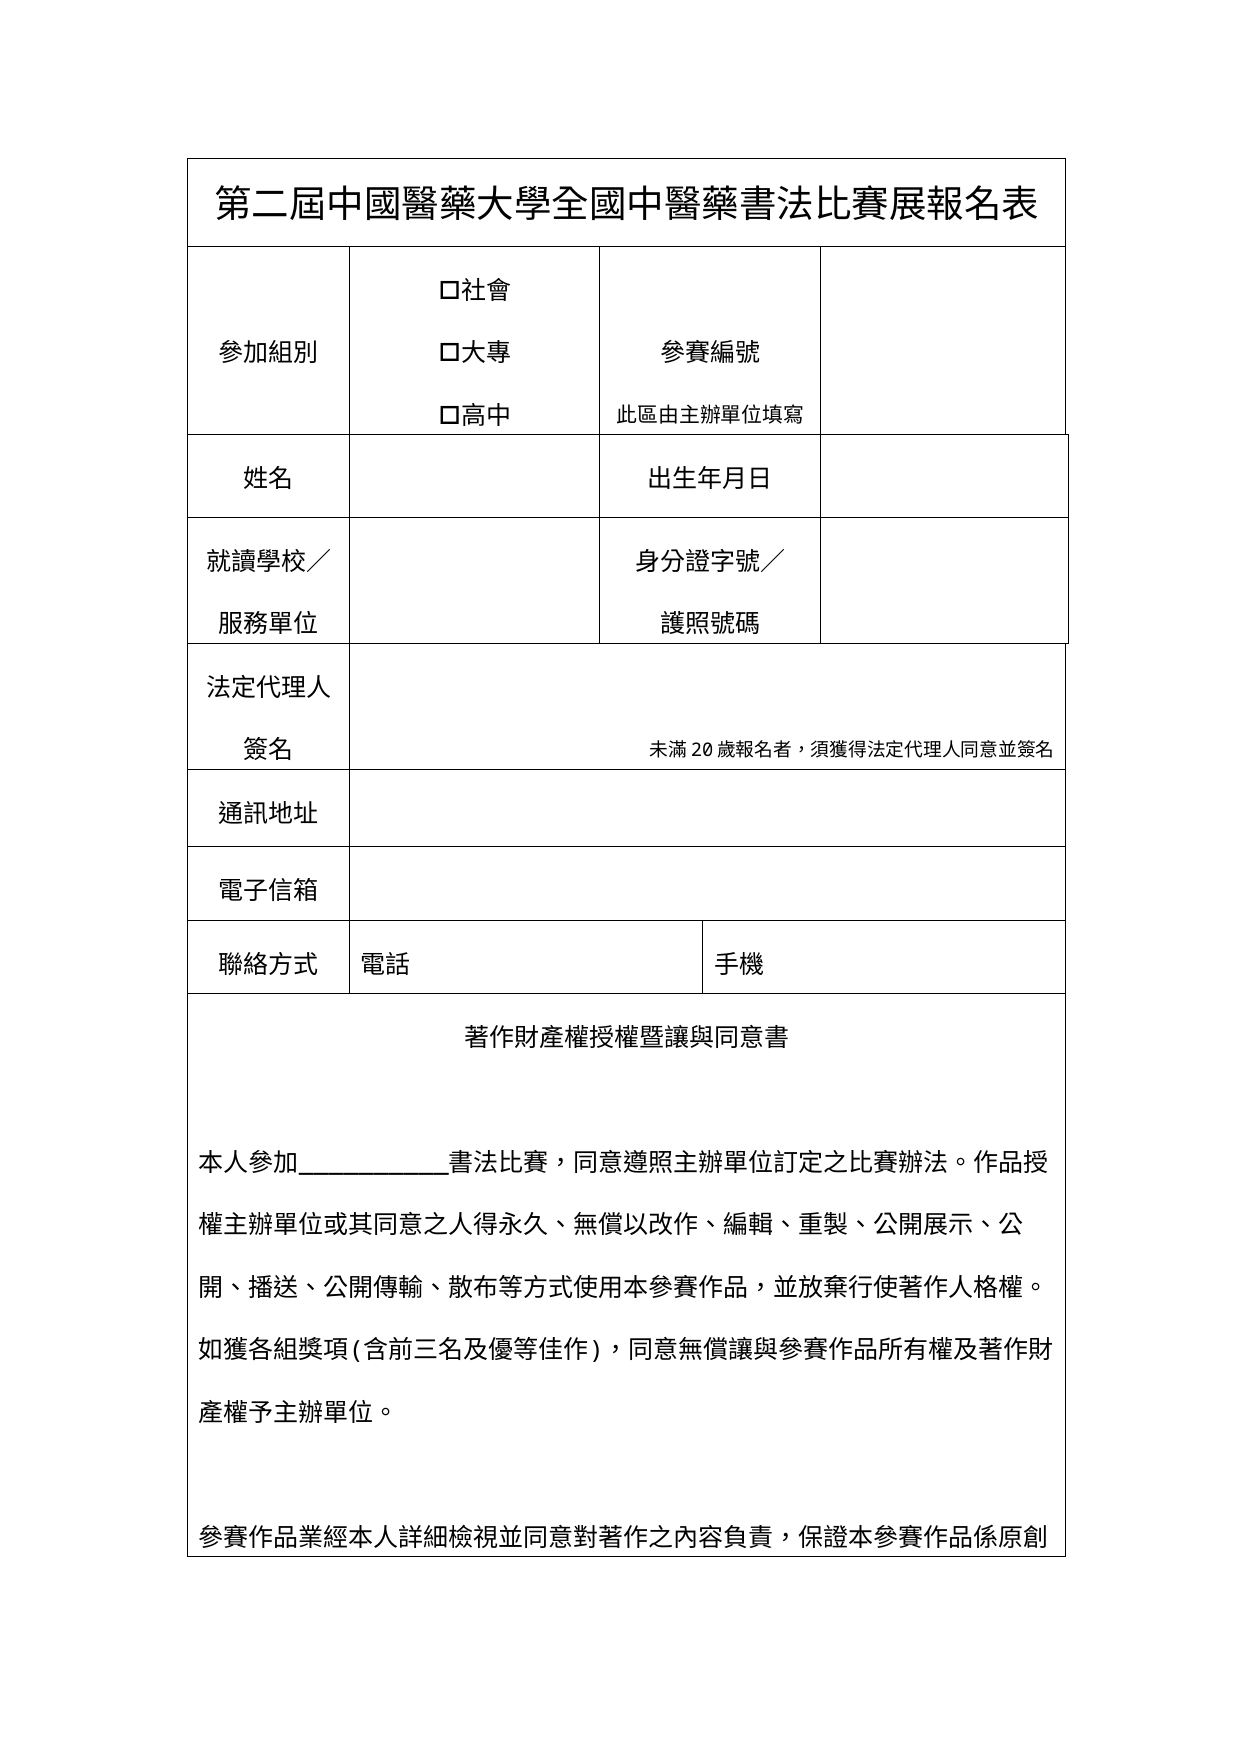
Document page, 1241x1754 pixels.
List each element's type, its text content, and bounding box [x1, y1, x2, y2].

table_cell [350, 770, 1065, 846]
table_cell 通訊地址 [188, 770, 349, 846]
table_cell 法定代理人簽名 [188, 644, 349, 769]
table_cell 電話 [350, 921, 702, 992]
table_cell 身分證字號／ 護照號碼 [600, 518, 820, 643]
table_cell [821, 518, 1068, 643]
table_header 第二屆中國醫藥大學全國中醫藥書法比賽展報名表 [188, 159, 1065, 246]
table_cell [821, 247, 1065, 434]
table_cell 出生年月日 [600, 435, 820, 517]
table_cell 電子信箱 [188, 847, 349, 920]
table_cell 參加組別 [188, 247, 349, 434]
table_cell 姓名 [188, 435, 349, 517]
table_cell 著作財產權授權暨讓與同意書 本人參加__________書法比賽，同意遵照主辦單位訂定之比賽辦法。作品授權主辦單位或其同意之人得永久、無償以改作、編輯、重製、公開展示、公開、播送、公開傳輸、散布等方式使用本參賽作品，並放棄行使著作人格權。如獲各組獎項(含前三名及優等佳作)，同意無償讓與參賽作品所有權及著作財產權予主辦單位。 參賽作品業經本人詳細檢視並同意對著作之內容負責，保證本參賽作品係原創 [188, 994, 1065, 1556]
table_cell [350, 435, 599, 517]
table_cell [821, 435, 1068, 517]
table_cell 參賽編號 此區由主辦單位填寫 [600, 247, 820, 434]
table_cell [350, 518, 599, 643]
table_cell 社會 大專 高中 [350, 247, 599, 434]
table_cell [350, 847, 1065, 920]
table_cell 手機 [703, 921, 1065, 992]
table_cell 就讀學校／服務單位 [188, 518, 349, 643]
table_cell 未滿20歲報名者，須獲得法定代理人同意並簽名 [350, 644, 1065, 769]
table_cell 聯絡方式 [188, 921, 349, 992]
